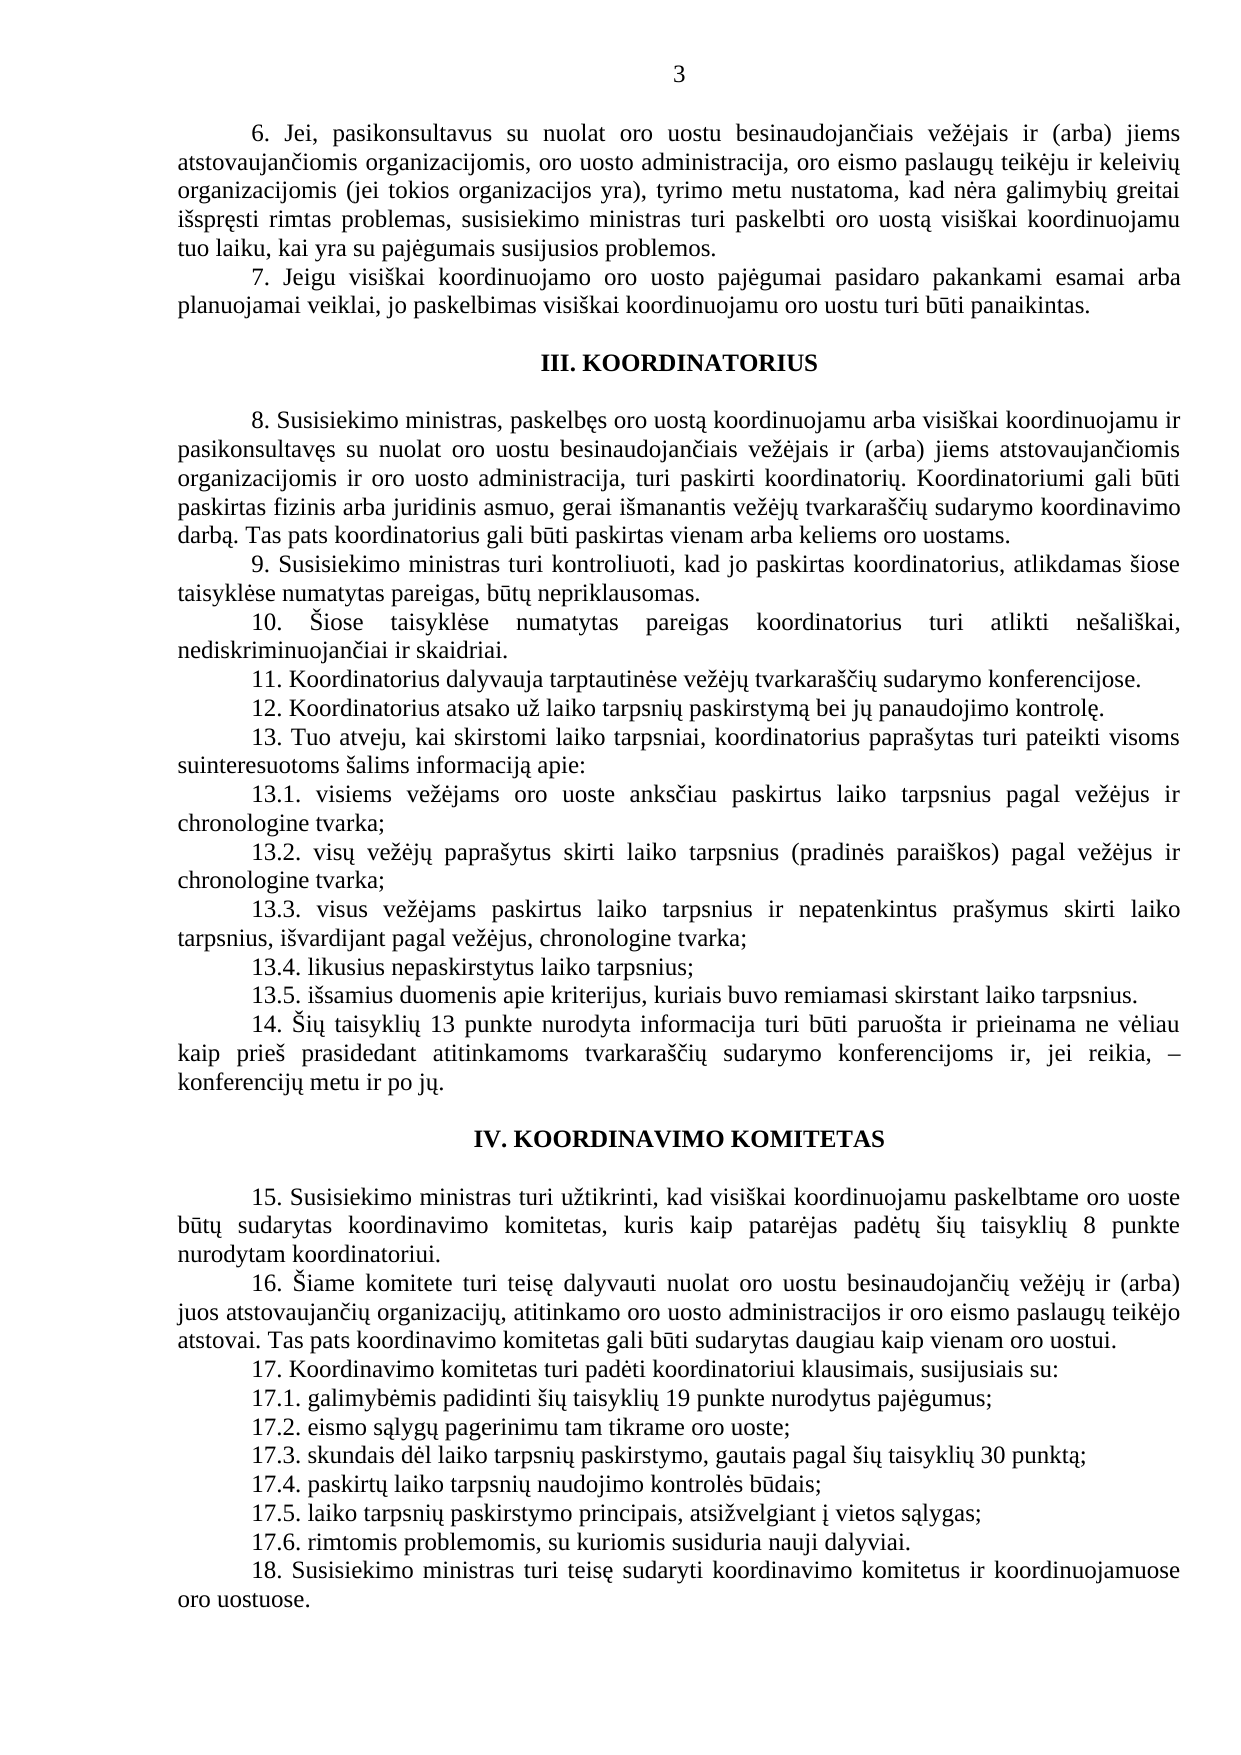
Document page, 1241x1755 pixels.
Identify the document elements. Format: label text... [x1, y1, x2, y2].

text IV. KOORDINAVIMO KOMITETAS [177, 1124, 1181, 1153]
text III. KOORDINATORIUS [177, 348, 1181, 377]
text 6. Jei, pasikonsultavus su nuolat oro uostu besinaudojančiais vežėjais ir (arba) jiems atstovaujančiomis organizacijomis, oro uosto administracija, oro eismo paslaugų teikėju ir keleivių organizacijomis (jei tokios organizacijos yra), tyrimo metu nustatoma, kad nėra galimybių greitai išspręsti rimtas problemas, susisiekimo ministras turi paskelbti oro uostą visiškai koordinuojamu tuo laiku, kai yra su pajėgumais susijusios problemos. [177, 118, 1181, 262]
text 13.5. išsamius duomenis apie kriterijus, kuriais buvo remiamasi skirstant laiko tarpsnius. [177, 981, 1181, 1009]
text 15. Susisiekimo ministras turi užtikrinti, kad visiškai koordinuojamu paskelbtame oro uoste būtų sudarytas koordinavimo komitetas, kuris kaip patarėjas padėtų šių taisyklių 8 punkte nurodytam koordinatoriui. [177, 1182, 1181, 1268]
text 17.6. rimtomis problemomis, su kuriomis susiduria nauji dalyviai. [177, 1527, 1181, 1556]
text 10. Šiose taisyklėse numatytas pareigas koordinatorius turi atlikti nešališkai, nediskriminuojančiai ir skaidriai. [177, 607, 1181, 664]
text 13.3. visus vežėjams paskirtus laiko tarpsnius ir nepatenkintus prašymus skirti laiko tarpsnius, išvardijant pagal vežėjus, chronologine tvarka; [177, 894, 1181, 952]
text 13.2. visų vežėjų paprašytus skirti laiko tarpsnius (pradinės paraiškos) pagal vežėjus ir chronologine tvarka; [177, 837, 1181, 894]
text 17.3. skundais dėl laiko tarpsnių paskirstymo, gautais pagal šių taisyklių 30 punktą; [177, 1441, 1181, 1469]
text 17.1. galimybėmis padidinti šių taisyklių 19 punkte nurodytus pajėgumus; [177, 1383, 1181, 1412]
text 17. Koordinavimo komitetas turi padėti koordinatoriui klausimais, susijusiais su: [177, 1354, 1181, 1383]
text 7. Jeigu visiškai koordinuojamo oro uosto pajėgumai pasidaro pakankami esamai arba planuojamai veiklai, jo paskelbimas visiškai koordinuojamu oro uostu turi būti panaikintas. [177, 262, 1181, 319]
text 14. Šių taisyklių 13 punkte nurodyta informacija turi būti paruošta ir prieinama ne vėliau kaip prieš prasidedant atitinkamoms tvarkaraščių sudarymo konferencijoms ir, jei reikia, – konferencijų metu ir po jų. [177, 1009, 1181, 1096]
text 12. Koordinatorius atsako už laiko tarpsnių paskirstymą bei jų panaudojimo kontrolę. [177, 693, 1181, 722]
text 17.4. paskirtų laiko tarpsnių naudojimo kontrolės būdais; [177, 1469, 1181, 1498]
text 17.5. laiko tarpsnių paskirstymo principais, atsižvelgiant į vietos sąlygas; [177, 1498, 1181, 1527]
text 17.2. eismo sąlygų pagerinimu tam tikrame oro uoste; [177, 1412, 1181, 1441]
text 13. Tuo atveju, kai skirstomi laiko tarpsniai, koordinatorius paprašytas turi pateikti visoms suinteresuotoms šalims informaciją apie: [177, 722, 1181, 779]
text 16. Šiame komitete turi teisę dalyvauti nuolat oro uostu besinaudojančių vežėjų ir (arba) juos atstovaujančių organizacijų, atitinkamo oro uosto administracijos ir oro eismo paslaugų teikėjo atstovai. Tas pats koordinavimo komitetas gali būti sudarytas daugiau kaip vienam oro uostui. [177, 1268, 1181, 1354]
text 13.1. visiems vežėjams oro uoste anksčiau paskirtus laiko tarpsnius pagal vežėjus ir chronologine tvarka; [177, 779, 1181, 837]
text 8. Susisiekimo ministras, paskelbęs oro uostą koordinuojamu arba visiškai koordinuojamu ir pasikonsultavęs su nuolat oro uostu besinaudojančiais vežėjais ir (arba) jiems atstovaujančiomis organizacijomis ir oro uosto administracija, turi paskirti koordinatorių. Koordinatoriumi gali būti paskirtas fizinis arba juridinis asmuo, gerai išmanantis vežėjų tvarkaraščių sudarymo koordinavimo darbą. Tas pats koordinatorius gali būti paskirtas vienam arba keliems oro uostams. [177, 406, 1181, 549]
text 18. Susisiekimo ministras turi teisę sudaryti koordinavimo komitetus ir koordinuojamuose oro uostuose. [177, 1556, 1181, 1613]
text 13.4. likusius nepaskirstytus laiko tarpsnius; [177, 952, 1181, 981]
text 11. Koordinatorius dalyvauja tarptautinėse vežėjų tvarkaraščių sudarymo konferencijose. [177, 664, 1181, 693]
text 9. Susisiekimo ministras turi kontroliuoti, kad jo paskirtas koordinatorius, atlikdamas šiose taisyklėse numatytas pareigas, būtų nepriklausomas. [177, 549, 1181, 607]
